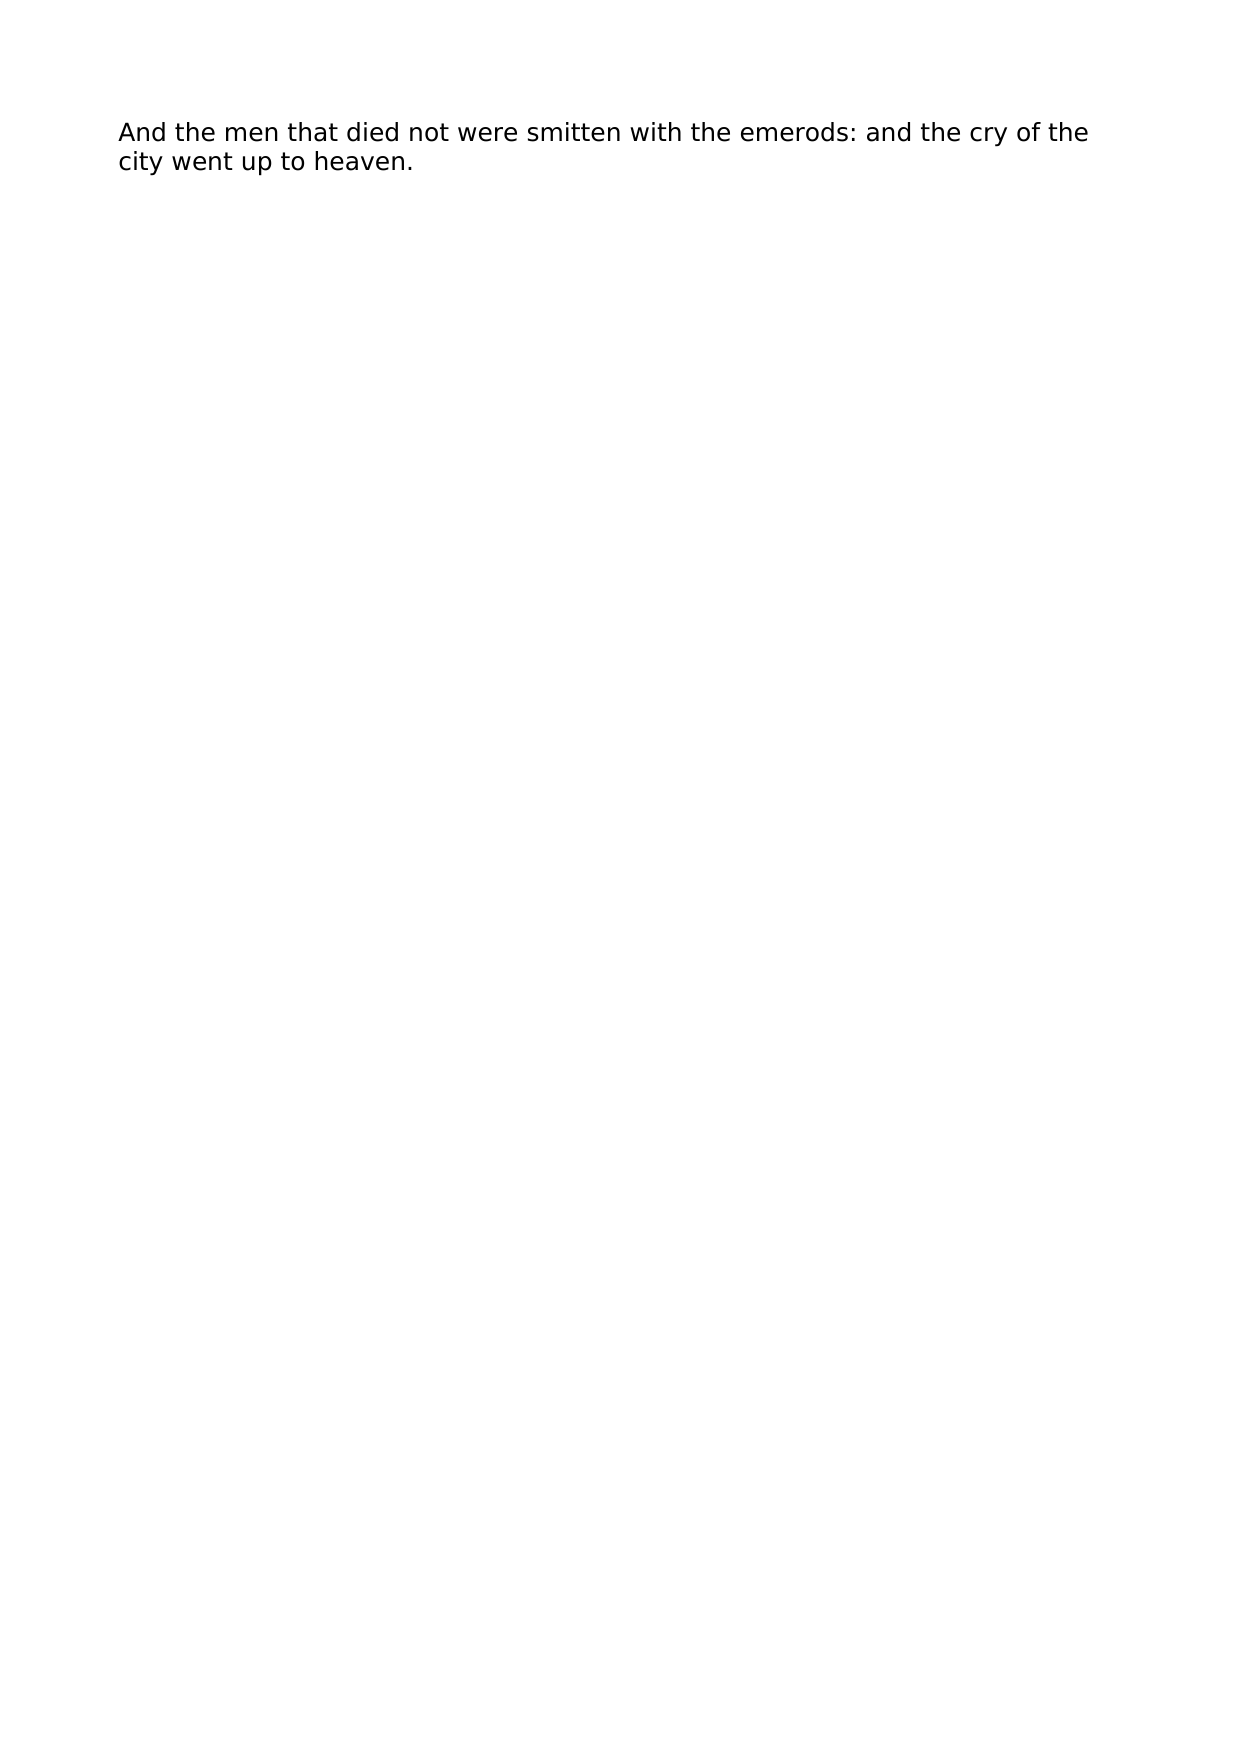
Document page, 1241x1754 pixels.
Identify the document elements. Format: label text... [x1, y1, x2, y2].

text And the men that died not were smitten with the emerods: and the cry of the city went up to heaven. [118, 118, 1122, 176]
